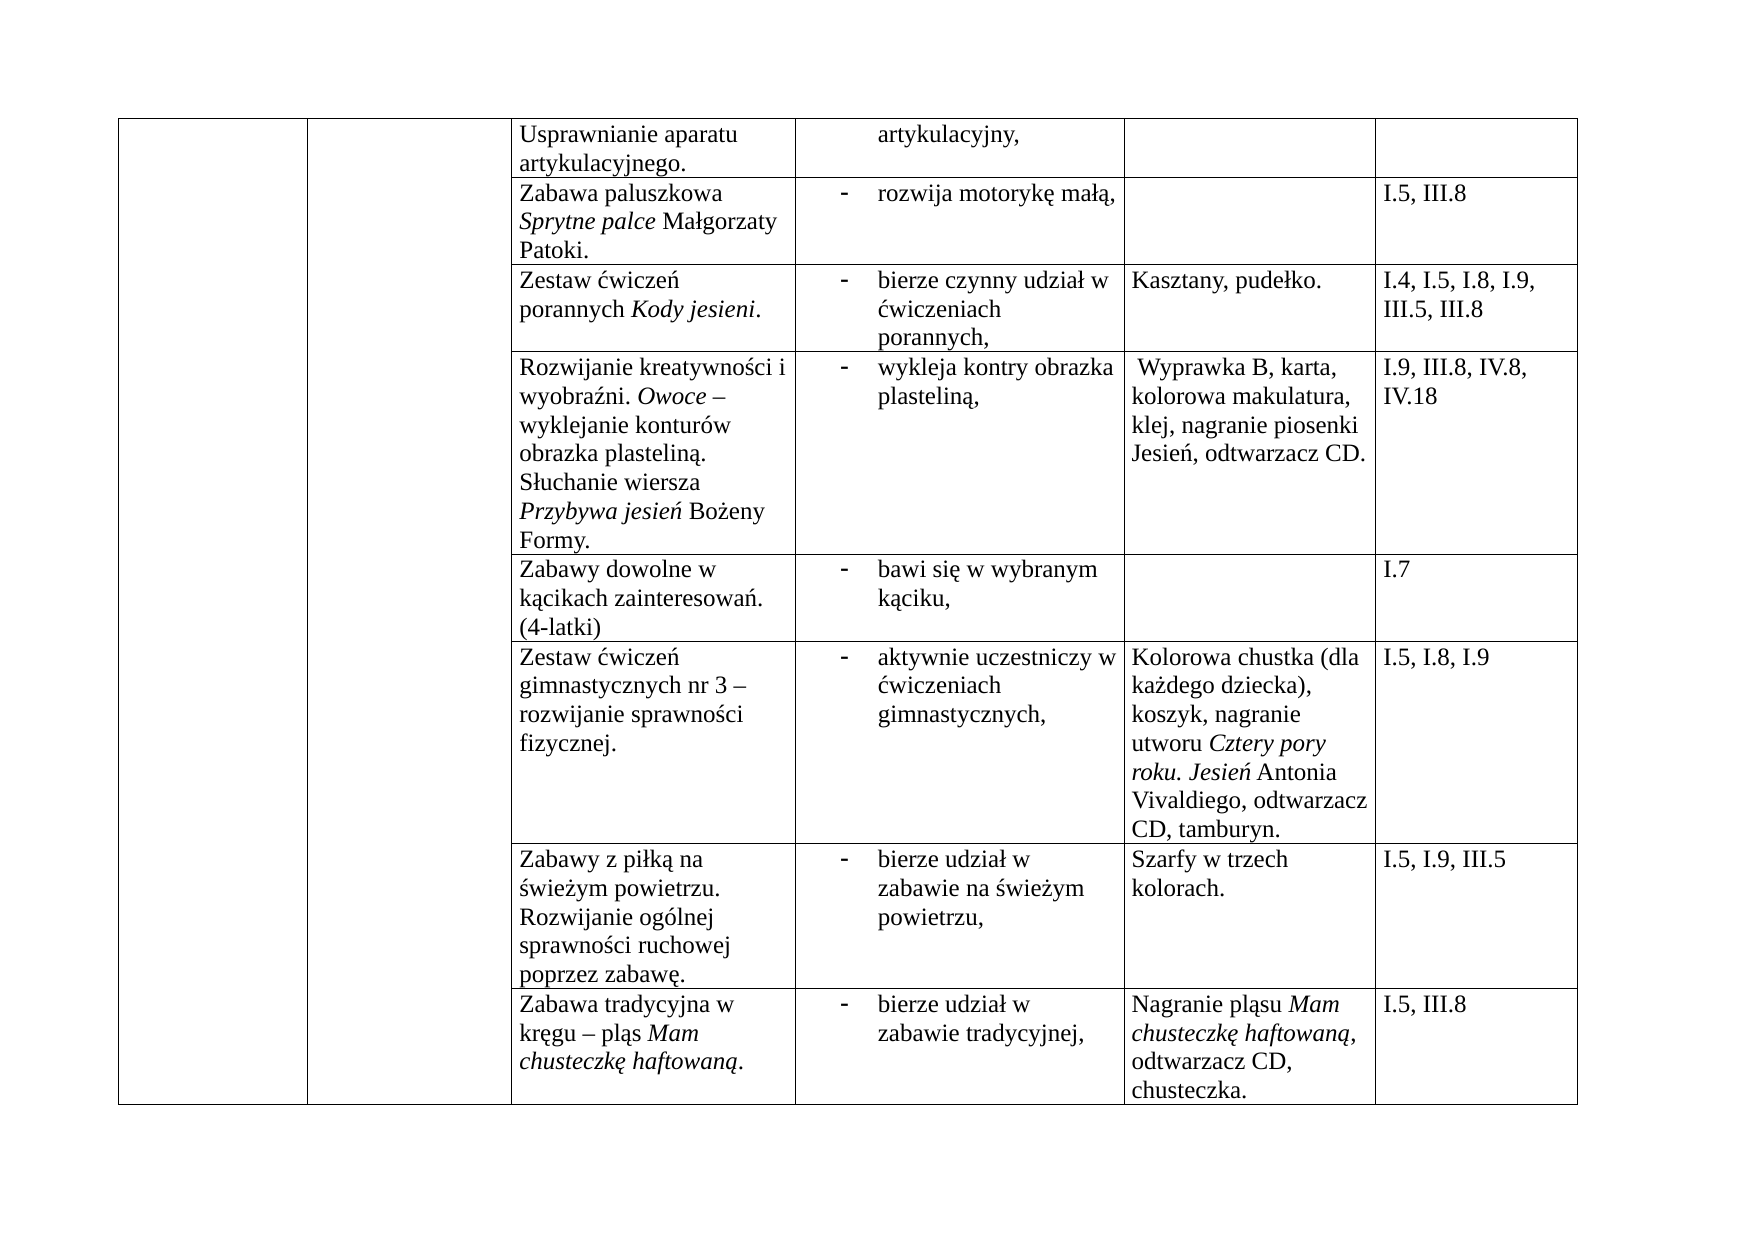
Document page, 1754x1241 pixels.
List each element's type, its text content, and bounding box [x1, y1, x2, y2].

table_cell [1125, 178, 1375, 264]
table_cell Nagranie pląsu Mam chusteczkę haftowaną, odtwarzacz CD, chusteczka. [1125, 989, 1375, 1104]
table_cell wykleja kontry obrazka plasteliną, [796, 352, 1124, 553]
table_cell [1376, 119, 1577, 177]
table_cell bierze czynny udział w ćwiczeniach porannych, [796, 265, 1124, 351]
table_cell bawi się w wybranym kąciku, [796, 555, 1124, 641]
table_cell Kolorowa chustka (dla każdego dziecka), koszyk, nagranie utworu Cztery pory roku. Jesień Antonia Vivaldiego, odtwarzacz CD, tamburyn. [1125, 642, 1375, 843]
table_cell bierze udział w zabawie tradycyjnej, [796, 989, 1124, 1104]
table_cell Zabawy z piłką na świeżym powietrzu. Rozwijanie ogólnej sprawności ruchowej poprzez zabawę. [512, 844, 795, 988]
table_cell Zabawy dowolne w kącikach zainteresowań. (4-latki) [512, 555, 795, 641]
table_cell Zabawa paluszkowa Sprytne palce Małgorzaty Patoki. [512, 178, 795, 264]
table_cell [1125, 119, 1375, 177]
table_cell artykulacyjny, [796, 119, 1124, 177]
table_cell Zabawa tradycyjna w kręgu – pląs Mam chusteczkę haftowaną. [512, 989, 795, 1104]
table_cell I.5, III.8 [1376, 178, 1577, 264]
table_cell [1125, 555, 1375, 641]
table_cell Usprawnianie aparatu artykulacyjnego. [512, 119, 795, 177]
table_cell Szarfy w trzech kolorach. [1125, 844, 1375, 988]
table_cell I.4, I.5, I.8, I.9, III.5, III.8 [1376, 265, 1577, 351]
table_cell I.5, I.9, III.5 [1376, 844, 1577, 988]
table_cell I.7 [1376, 555, 1577, 641]
table_cell Kasztany, pudełko. [1125, 265, 1375, 351]
table_cell Wyprawka B, karta, kolorowa makulatura, klej, nagranie piosenki Jesień, odtwarzacz CD. [1125, 352, 1375, 553]
table_cell I.5, I.8, I.9 [1376, 642, 1577, 843]
table_cell Zestaw ćwiczeń gimnastycznych nr 3 – rozwijanie sprawności fizycznej. [512, 642, 795, 843]
table_cell aktywnie uczestniczy w ćwiczeniach gimnastycznych, [796, 642, 1124, 843]
table_cell Rozwijanie kreatywności i wyobraźni. Owoce – wyklejanie konturów obrazka plasteliną. Słuchanie wiersza Przybywa jesień Bożeny Formy. [512, 352, 795, 553]
table_cell rozwija motorykę małą, [796, 178, 1124, 264]
table_cell Zestaw ćwiczeń porannych Kody jesieni. [512, 265, 795, 351]
table_cell bierze udział w zabawie na świeżym powietrzu, [796, 844, 1124, 988]
table_cell I.5, III.8 [1376, 989, 1577, 1104]
table_cell I.9, III.8, IV.8, IV.18 [1376, 352, 1577, 553]
